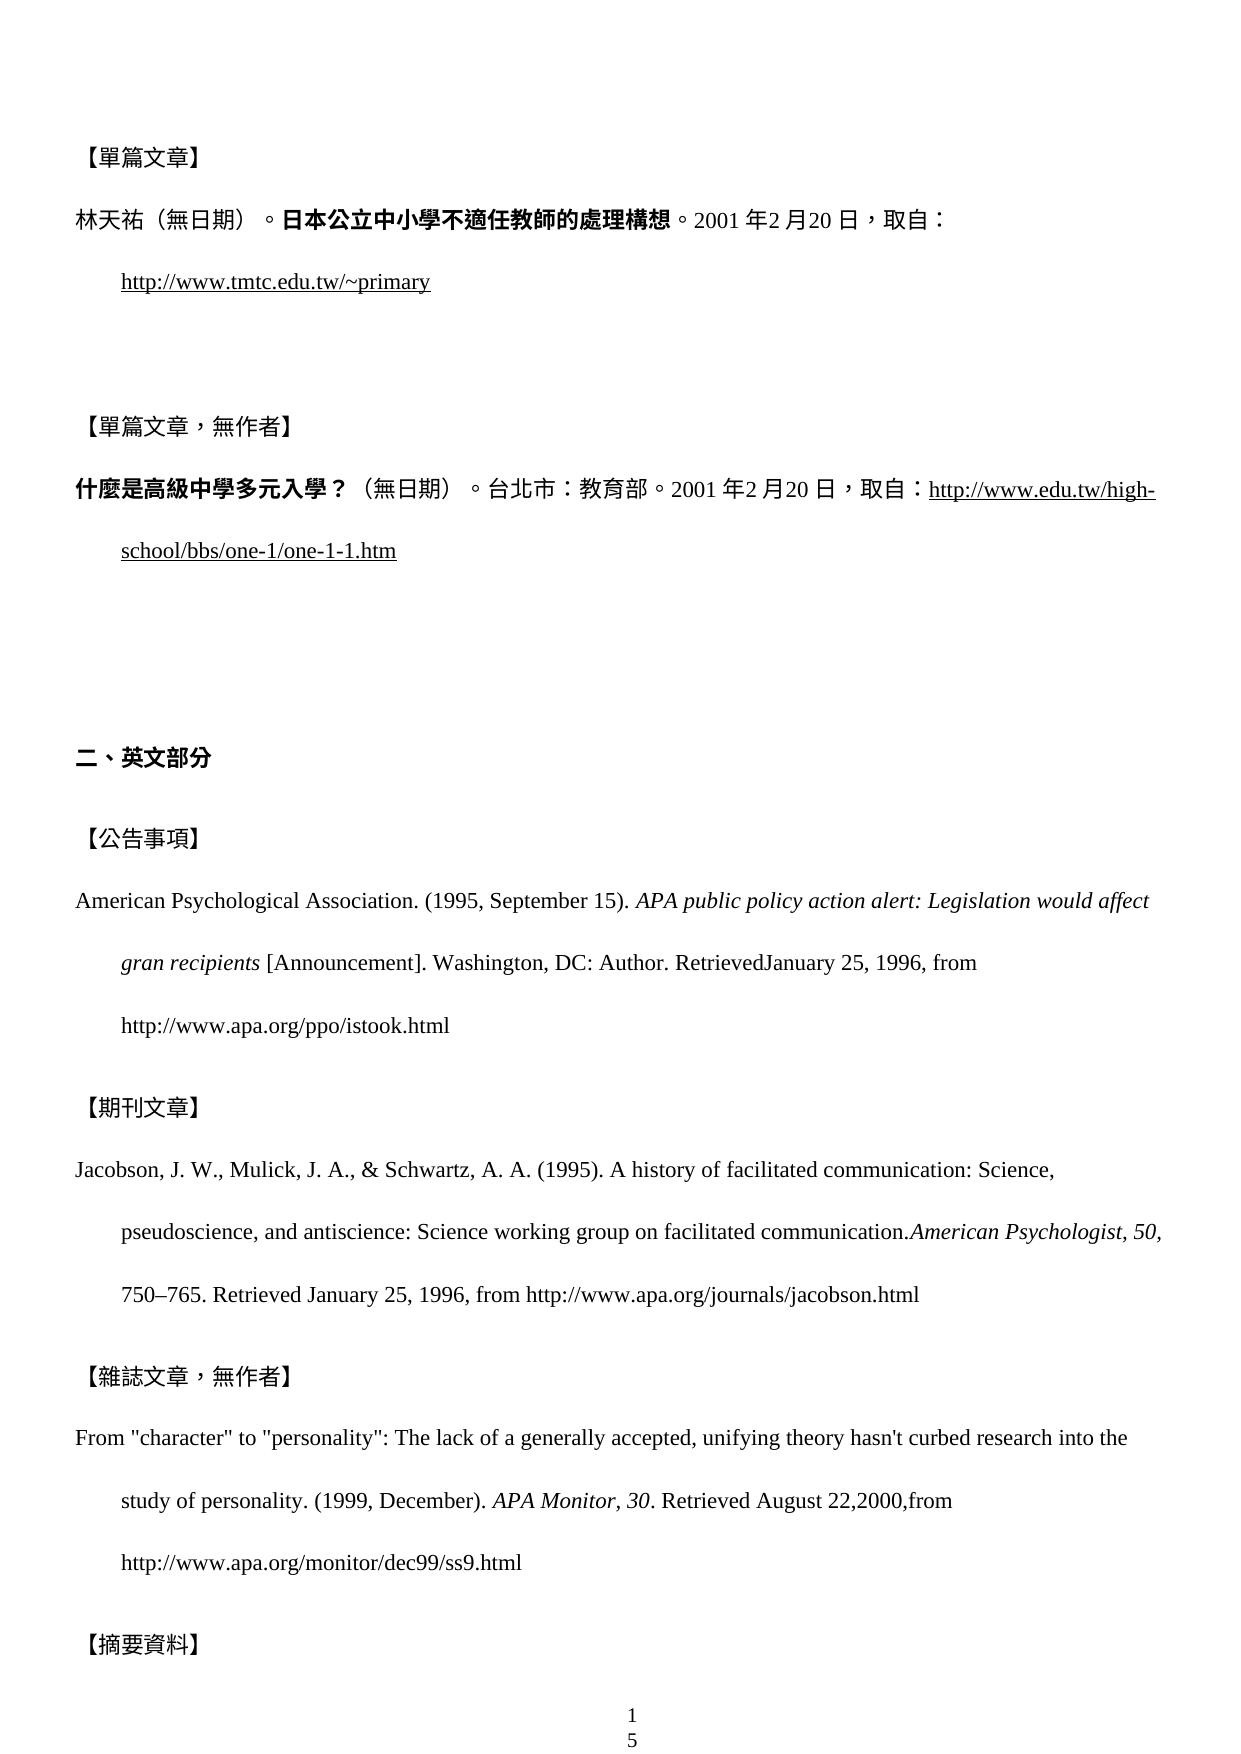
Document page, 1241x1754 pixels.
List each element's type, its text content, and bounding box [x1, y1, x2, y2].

text 【摘要資料】 [75, 1602, 1181, 1665]
text 【雜誌文章，無作者】 [75, 1333, 1181, 1396]
text From "character" to "personality": The lack of a generally accepted, unifying theory hasn't curbed research into the study of personality. (1999, December). APA Monitor, 30. Retrieved August 22,2000,from http://www.apa.org/monitor/dec99/ss9.html [75, 1396, 1181, 1583]
text 二、英文部分 [75, 715, 1181, 777]
text 【單篇文章】 [75, 115, 1181, 177]
text 什麼是高級中學多元入學？（無日期）。台北市：教育部。2001 年2 月20 日，取自：http://www.edu.tw/high-school/bbs/one-1/one-1-1.htm [75, 446, 1181, 571]
text 【公告事項】 [75, 796, 1181, 858]
text Jacobson, J. W., Mulick, J. A., & Schwartz, A. A. (1995). A history of facilitated communication: Science, pseudoscience, and antiscience: Science working group on facilitated communication.American Psychologist, 50, 750–765. Retrieved January 25, 1996, from http://www.apa.org/journals/jacobson.html [75, 1127, 1181, 1315]
text 【期刊文章】 [75, 1065, 1181, 1127]
text 【單篇文章，無作者】 [75, 383, 1181, 446]
text 林天祐（無日期）。日本公立中小學不適任教師的處理構想。2001 年2 月20 日，取自：http://www.tmtc.edu.tw/~primary [75, 177, 1181, 302]
text American Psychological Association. (1995, September 15). APA public policy action alert: Legislation would affect gran recipients [Announcement]. Washington, DC: Author. RetrievedJanuary 25, 1996, from http://www.apa.org/ppo/istook.html [75, 858, 1181, 1046]
